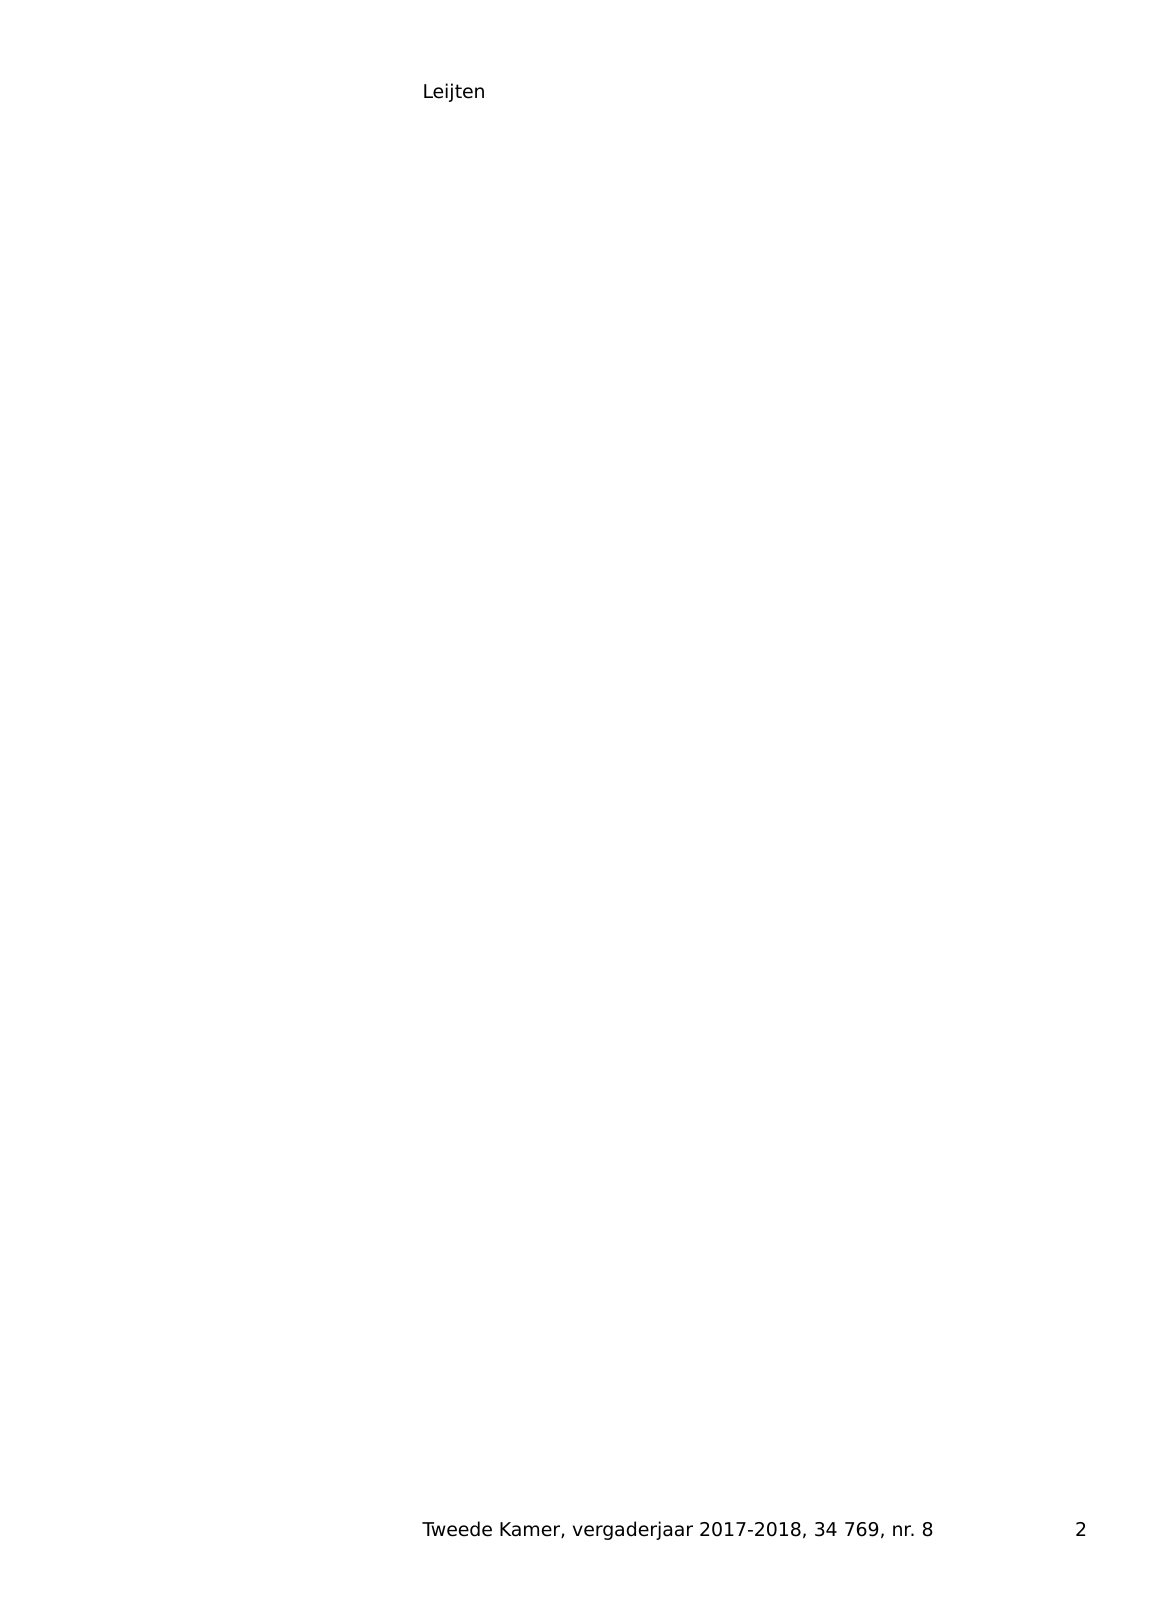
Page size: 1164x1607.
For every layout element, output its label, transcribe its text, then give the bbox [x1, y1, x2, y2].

text Leijten [422, 59, 1087, 103]
